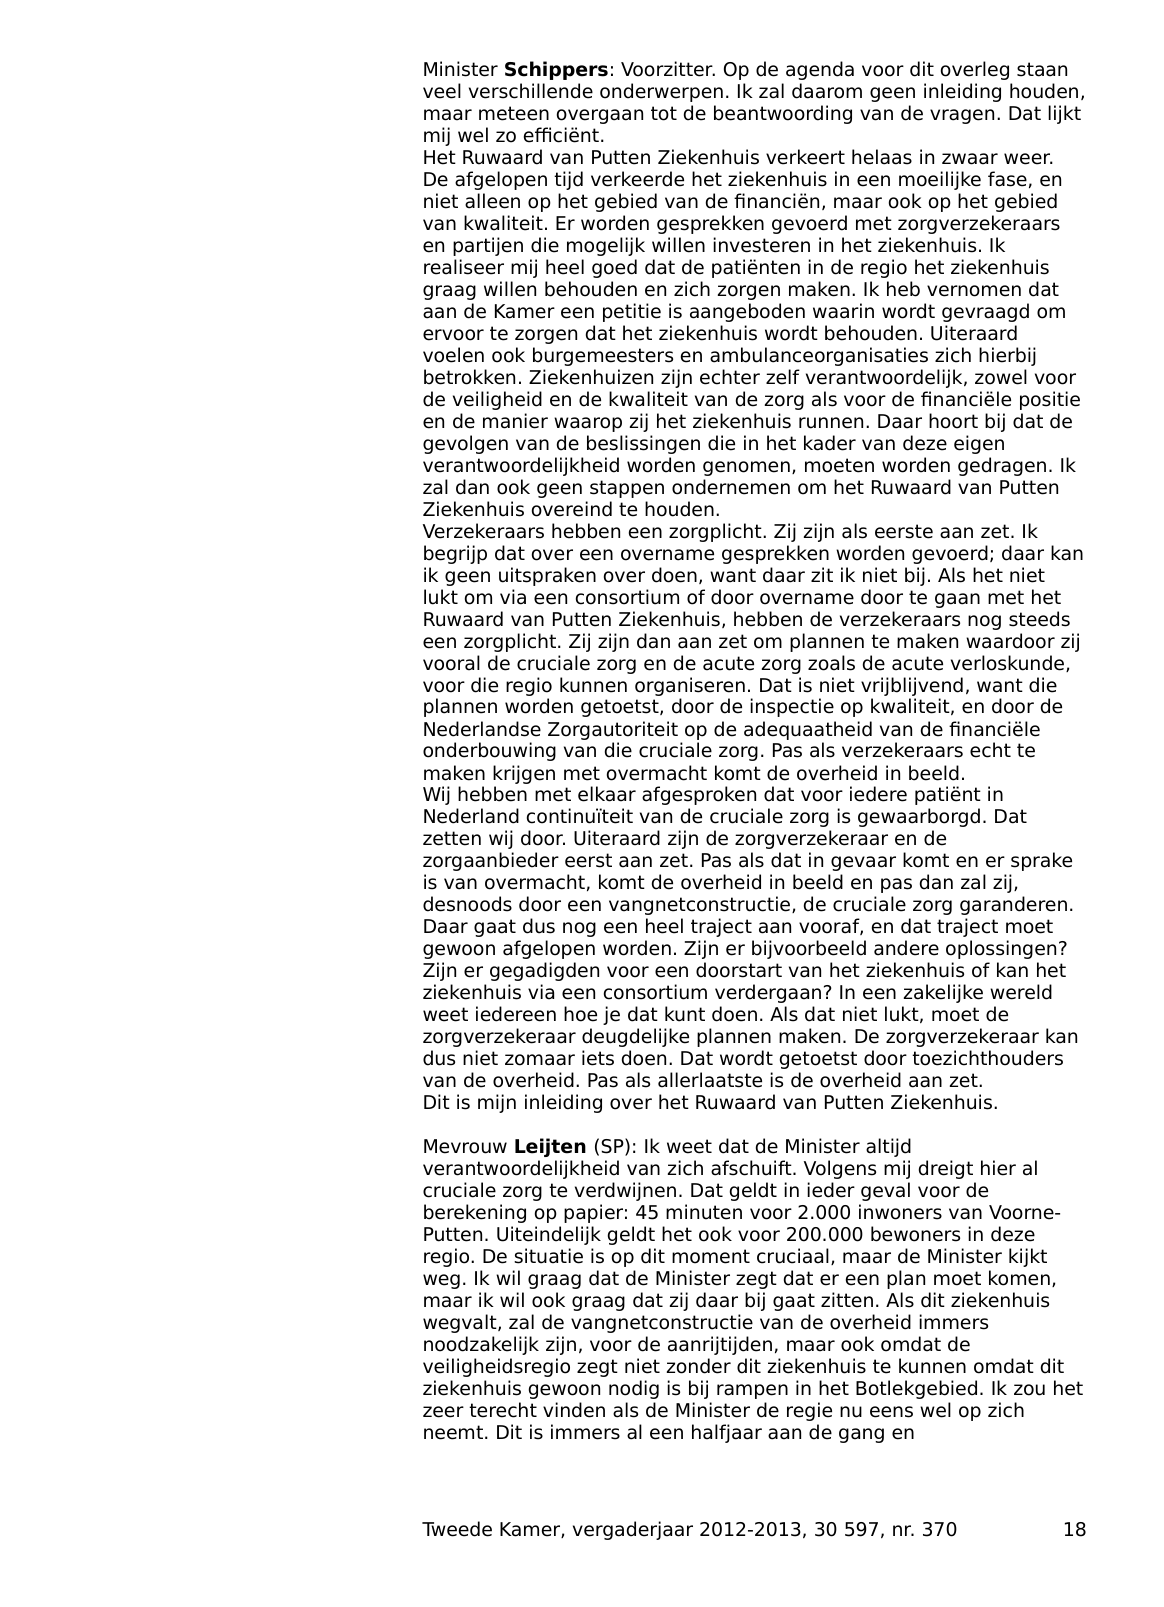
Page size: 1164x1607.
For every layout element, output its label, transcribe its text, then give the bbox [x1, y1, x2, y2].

text Dit is mijn inleiding over het Ruwaard van Putten Ziekenhuis. [422, 1092, 1087, 1114]
text Wij hebben met elkaar afgesproken dat voor iedere patiënt in Nederland continuïteit van de cruciale zorg is gewaarborgd. Dat zetten wij door. Uiteraard zijn de zorgverzekeraar en de zorgaanbieder eerst aan zet. Pas als dat in gevaar komt en er sprake is van overmacht, komt de overheid in beeld en pas dan zal zij, desnoods door een vangnetconstructie, de cruciale zorg garanderen. Daar gaat dus nog een heel traject aan vooraf, en dat traject moet gewoon afgelopen worden. Zijn er bijvoorbeeld andere oplossingen? Zijn er gegadigden voor een doorstart van het ziekenhuis of kan het ziekenhuis via een consortium verdergaan? In een zakelijke wereld weet iedereen hoe je dat kunt doen. Als dat niet lukt, moet de zorgverzekeraar deugdelijke plannen maken. De zorgverzekeraar kan dus niet zomaar iets doen. Dat wordt getoetst door toezichthouders van de overheid. Pas als allerlaatste is de overheid aan zet. [422, 784, 1087, 1092]
text Minister Schippers: Voorzitter. Op de agenda voor dit overleg staan veel verschillende onderwerpen. Ik zal daarom geen inleiding houden, maar meteen overgaan tot de beantwoording van de vragen. Dat lijkt mij wel zo efficiënt. [422, 59, 1087, 147]
text Mevrouw Leijten (SP): Ik weet dat de Minister altijd verantwoordelijkheid van zich afschuift. Volgens mij dreigt hier al cruciale zorg te verdwijnen. Dat geldt in ieder geval voor de berekening op papier: 45 minuten voor 2.000 inwoners van Voorne-Putten. Uiteindelijk geldt het ook voor 200.000 bewoners in deze regio. De situatie is op dit moment cruciaal, maar de Minister kijkt weg. Ik wil graag dat de Minister zegt dat er een plan moet komen, maar ik wil ook graag dat zij daar bij gaat zitten. Als dit ziekenhuis wegvalt, zal de vangnetconstructie van de overheid immers noodzakelijk zijn, voor de aanrijtijden, maar ook omdat de veiligheidsregio zegt niet zonder dit ziekenhuis te kunnen omdat dit ziekenhuis gewoon nodig is bij rampen in het Botlekgebied. Ik zou het zeer terecht vinden als de Minister de regie nu eens wel op zich neemt. Dit is immers al een halfjaar aan de gang en [422, 1136, 1087, 1444]
text Het Ruwaard van Putten Ziekenhuis verkeert helaas in zwaar weer. De afgelopen tijd verkeerde het ziekenhuis in een moeilijke fase, en niet alleen op het gebied van de financiën, maar ook op het gebied van kwaliteit. Er worden gesprekken gevoerd met zorgverzekeraars en partijen die mogelijk willen investeren in het ziekenhuis. Ik realiseer mij heel goed dat de patiënten in de regio het ziekenhuis graag willen behouden en zich zorgen maken. Ik heb vernomen dat aan de Kamer een petitie is aangeboden waarin wordt gevraagd om ervoor te zorgen dat het ziekenhuis wordt behouden. Uiteraard voelen ook burgemeesters en ambulanceorganisaties zich hierbij betrokken. Ziekenhuizen zijn echter zelf verantwoordelijk, zowel voor de veiligheid en de kwaliteit van de zorg als voor de financiële positie en de manier waarop zij het ziekenhuis runnen. Daar hoort bij dat de gevolgen van de beslissingen die in het kader van deze eigen verantwoordelijkheid worden genomen, moeten worden gedragen. Ik zal dan ook geen stappen ondernemen om het Ruwaard van Putten Ziekenhuis overeind te houden. [422, 147, 1087, 521]
text Verzekeraars hebben een zorgplicht. Zij zijn als eerste aan zet. Ik begrijp dat over een overname gesprekken worden gevoerd; daar kan ik geen uitspraken over doen, want daar zit ik niet bij. Als het niet lukt om via een consortium of door overname door te gaan met het Ruwaard van Putten Ziekenhuis, hebben de verzekeraars nog steeds een zorgplicht. Zij zijn dan aan zet om plannen te maken waardoor zij vooral de cruciale zorg en de acute zorg zoals de acute verloskunde, voor die regio kunnen organiseren. Dat is niet vrijblijvend, want die plannen worden getoetst, door de inspectie op kwaliteit, en door de Nederlandse Zorgautoriteit op de adequaatheid van de financiële onderbouwing van die cruciale zorg. Pas als verzekeraars echt te maken krijgen met overmacht komt de overheid in beeld. [422, 521, 1087, 784]
